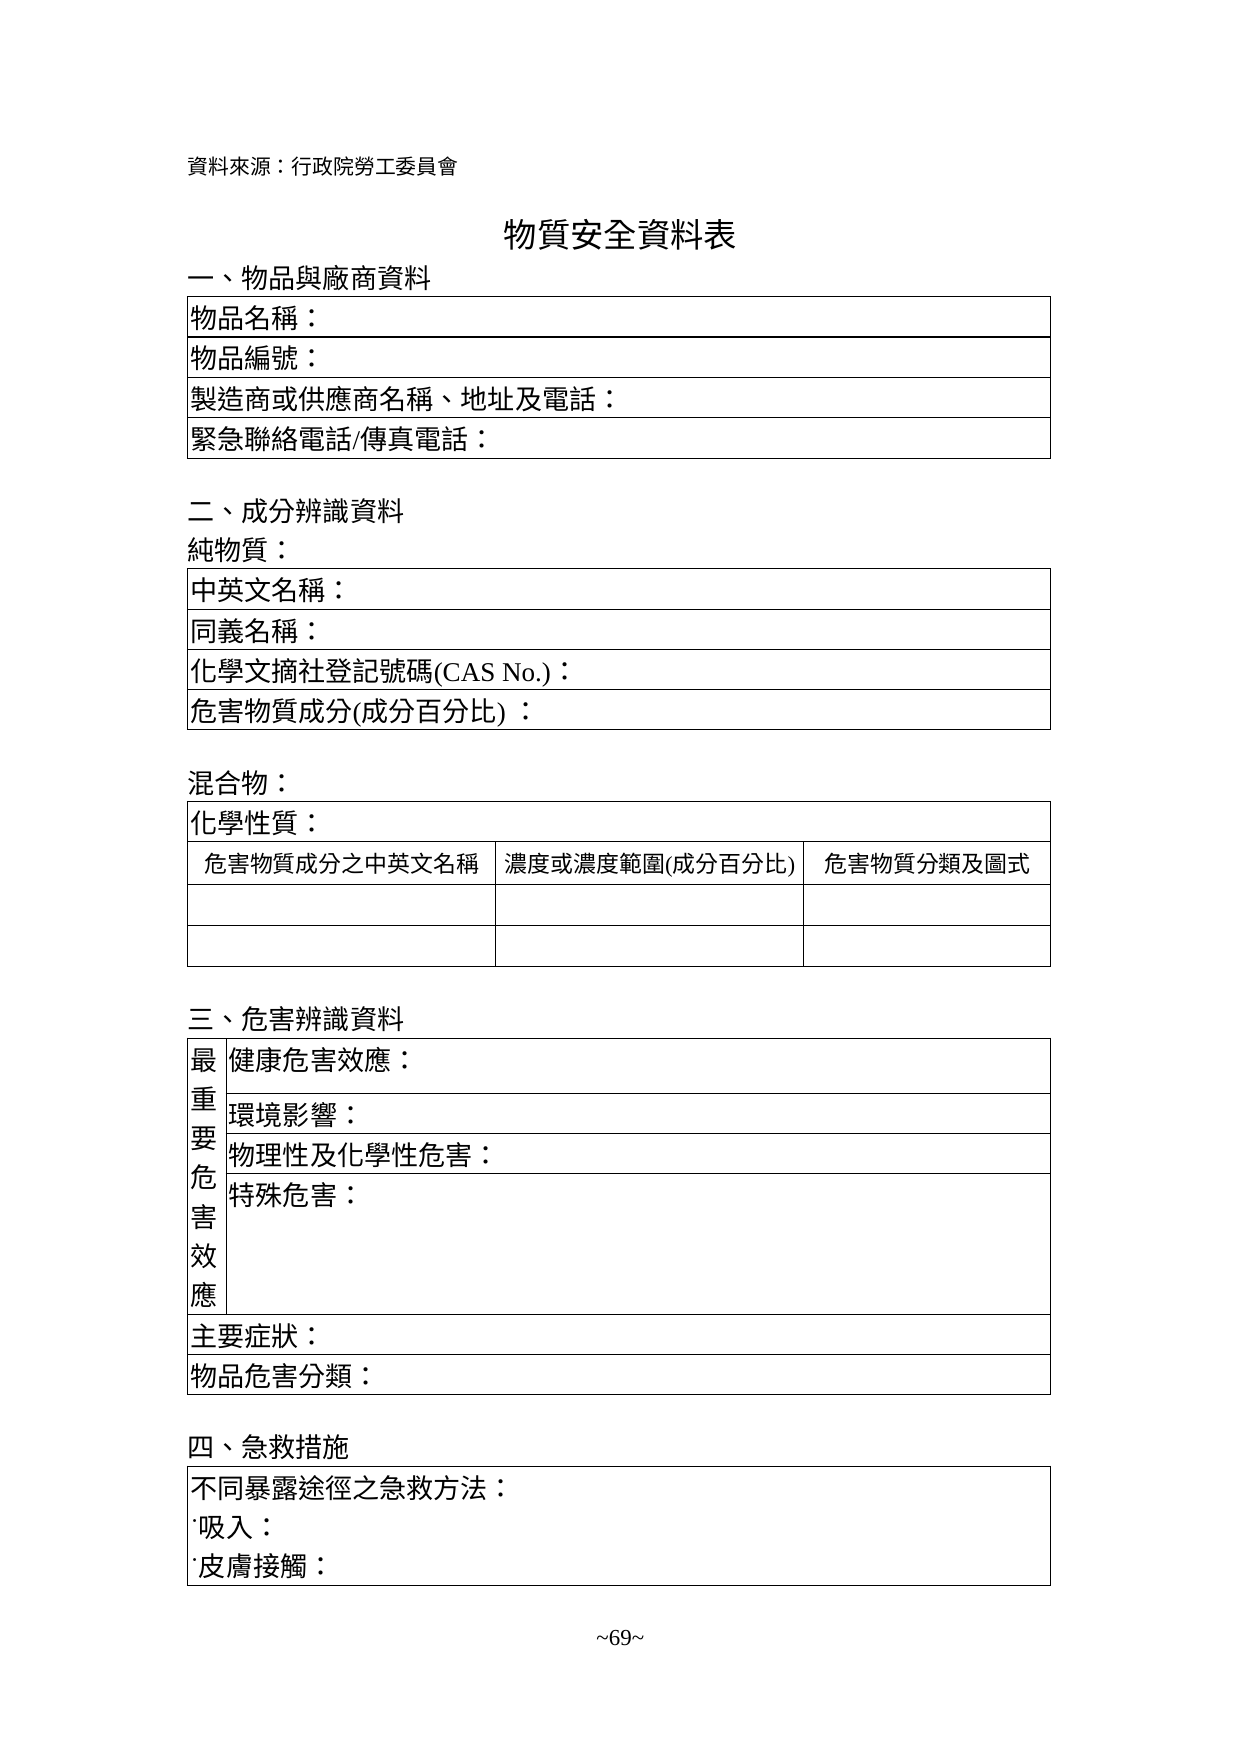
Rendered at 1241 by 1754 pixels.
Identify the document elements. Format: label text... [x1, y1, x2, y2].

table_cell [188, 926, 495, 966]
table_cell 物理性及化學性危害： [227, 1134, 1050, 1173]
table_header 中英文名稱： [188, 569, 1050, 608]
table_cell 製造商或供應商名稱、地址及電話： [188, 378, 1050, 417]
table_cell 同義名稱： [188, 610, 1050, 649]
table_cell [496, 885, 803, 925]
table_cell [188, 885, 495, 925]
text 二、成分辨識資料 [187, 489, 1053, 529]
text 混合物： [187, 730, 1053, 801]
text 一、物品與廠商資料 [187, 257, 1053, 296]
table_cell 物品危害分類： [188, 1355, 1050, 1394]
text 四、急救措施 [187, 1426, 1053, 1466]
table_header 不同暴露途徑之急救方法： ˙吸入： ˙皮膚接觸： [188, 1467, 1050, 1584]
table_cell 環境影響： [227, 1094, 1050, 1133]
table_cell 危害物質分類及圖式 [804, 842, 1050, 884]
text 物質安全資料表 [187, 209, 1053, 257]
table_cell 緊急聯絡電話/傳真電話： [188, 418, 1050, 457]
table_cell [804, 926, 1050, 966]
table_header 健康危害效應： [227, 1039, 1050, 1093]
text 三、危害辨識資料 [187, 998, 1053, 1038]
table_cell 特殊危害： [227, 1174, 1050, 1313]
table_cell 物品編號： [188, 338, 1050, 377]
table_cell 危害物質成分之中英文名稱 [188, 842, 495, 884]
table_cell [496, 926, 803, 966]
text 純物質： [187, 529, 1053, 568]
table_cell 濃度或濃度範圍(成分百分比) [496, 842, 803, 884]
table_header 最重要危害效應 [188, 1039, 226, 1313]
text 資料來源：行政院勞工委員會 [187, 150, 1053, 180]
table_header 物品名稱： [188, 297, 1050, 336]
table_cell 化學文摘社登記號碼(CAS No.)： [188, 650, 1050, 689]
table_cell [804, 885, 1050, 925]
table_cell 主要症狀： [188, 1315, 1050, 1354]
table_cell 危害物質成分(成分百分比) ： [188, 690, 1050, 729]
table_header 化學性質： [188, 802, 1050, 841]
